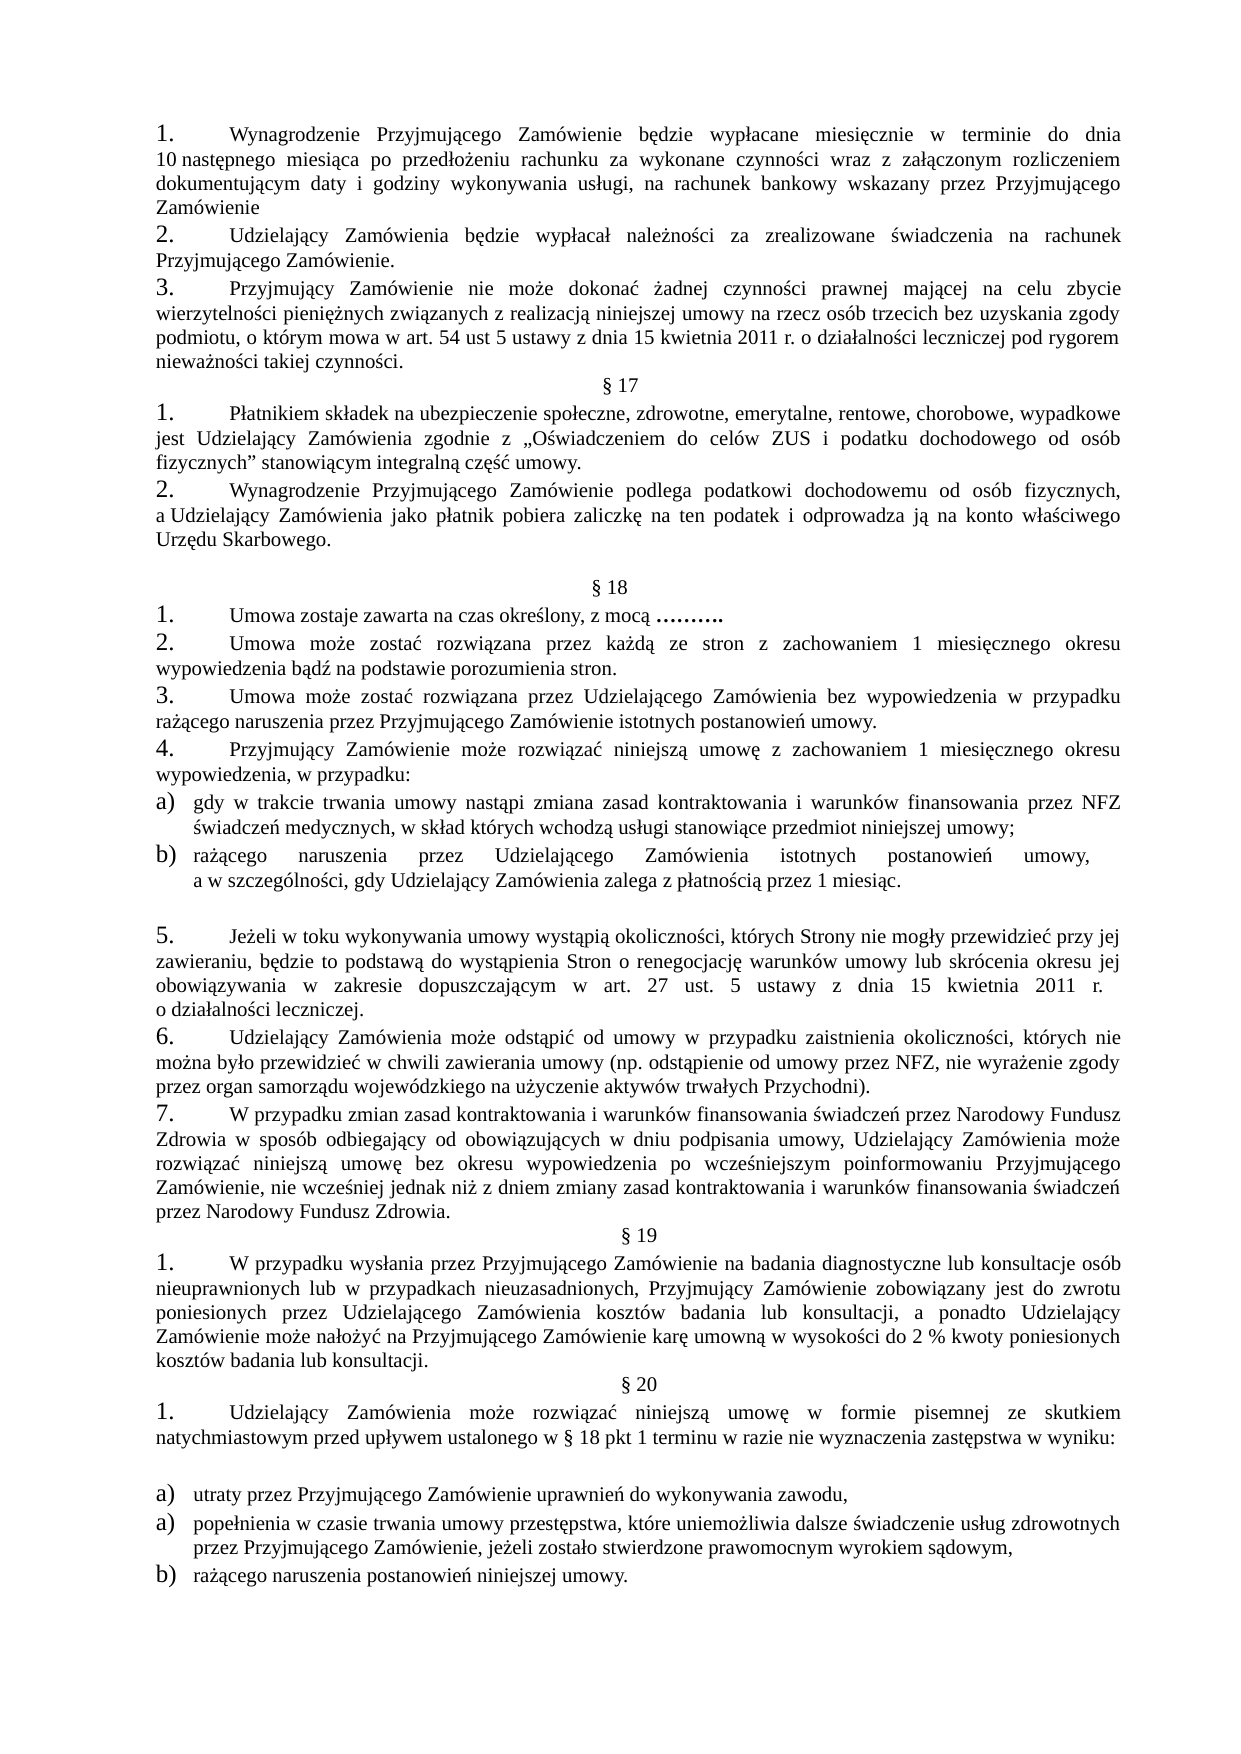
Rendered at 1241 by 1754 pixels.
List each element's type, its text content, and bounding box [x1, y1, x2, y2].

list Przyjmujący Zamówienie może rozwiązać niniejszą umowę z zachowaniem 1 miesięcznego okresu wypowiedzenia, w przypadku: [156, 733, 1122, 786]
list W przypadku zmian zasad kontraktowania i warunków finansowania świadczeń przez Narodowy Fundusz Zdrowia w sposób odbiegający od obowiązujących w dniu podpisania umowy, Udzielający Zamówienia może rozwiązać niniejszą umowę bez okresu wypowiedzenia po wcześniejszym poinformowaniu Przyjmującego Zamówienie, nie wcześniej jednak niż z dniem zmiany zasad kontraktowania i warunków finansowania świadczeń przez Narodowy Fundusz Zdrowia. [156, 1098, 1122, 1223]
list Wynagrodzenie Przyjmującego Zamówienie będzie wypłacane miesięcznie w terminie do dnia 10 następnego miesiąca po przedłożeniu rachunku za wykonane czynności wraz z załączonym rozliczeniem dokumentującym daty i godziny wykonywania usługi, na rachunek bankowy wskazany przez Przyjmującego Zamówienie [156, 118, 1122, 219]
list Przyjmujący Zamówienie nie może dokonać żadnej czynności prawnej mającej na celu zbycie wierzytelności pieniężnych związanych z realizacją niniejszej umowy na rzecz osób trzecich bez uzyskania zgody podmiotu, o którym mowa w art. 54 ust 5 ustawy z dnia 15 kwietnia 2011 r. o działalności leczniczej pod rygorem nieważności takiej czynności. [156, 272, 1122, 373]
list rażącego naruszenia postanowień niniejszej umowy. [156, 1559, 1122, 1588]
list Umowa może zostać rozwiązana przez Udzielającego Zamówienia bez wypowiedzenia w przypadku rażącego naruszenia przez Przyjmującego Zamówienie istotnych postanowień umowy. [156, 680, 1122, 733]
list Udzielający Zamówienia może odstąpić od umowy w przypadku zaistnienia okoliczności, których nie można było przewidzieć w chwili zawierania umowy (np. odstąpienie od umowy przez NFZ, nie wyrażenie zgody przez organ samorządu wojewódzkiego na użyczenie aktywów trwałych Przychodni). [156, 1021, 1122, 1098]
list rażącego naruszenia przez Udzielającego Zamówienia istotnych postanowień umowy, a w szczególności, gdy Udzielający Zamówienia zalega z płatnością przez 1 miesiąc. [156, 839, 1122, 892]
text § 18 [156, 575, 1122, 599]
list Jeżeli w toku wykonywania umowy wystąpią okoliczności, których Strony nie mogły przewidzieć przy jej zawieraniu, będzie to podstawą do wystąpienia Stron o renegocjację warunków umowy lub skrócenia okresu jej obowiązywania w zakresie dopuszczającym w art. 27 ust. 5 ustawy z dnia 15 kwietnia 2011 r. o działalności leczniczej. [156, 920, 1122, 1021]
list Udzielający Zamówienia może rozwiązać niniejszą umowę w formie pisemnej ze skutkiem natychmiastowym przed upływem ustalonego w § 18 pkt 1 terminu w razie nie wyznaczenia zastępstwa w wyniku: [156, 1396, 1122, 1449]
text § 20 [156, 1372, 1122, 1396]
list Udzielający Zamówienia będzie wypłacał należności za zrealizowane świadczenia na rachunek Przyjmującego Zamówienie. [156, 219, 1122, 272]
list W przypadku wysłania przez Przyjmującego Zamówienie na badania diagnostyczne lub konsultacje osób nieuprawnionych lub w przypadkach nieuzasadnionych, Przyjmujący Zamówienie zobowiązany jest do zwrotu poniesionych przez Udzielającego Zamówienia kosztów badania lub konsultacji, a ponadto Udzielający Zamówienie może nałożyć na Przyjmującego Zamówienie karę umowną w wysokości do 2 % kwoty poniesionych kosztów badania lub konsultacji. [156, 1247, 1122, 1372]
list popełnienia w czasie trwania umowy przestępstwa, które uniemożliwia dalsze świadczenie usług zdrowotnych przez Przyjmującego Zamówienie, jeżeli zostało stwierdzone prawomocnym wyrokiem sądowym, [156, 1507, 1122, 1559]
list gdy w trakcie trwania umowy nastąpi zmiana zasad kontraktowania i warunków finansowania przez NFZ świadczeń medycznych, w skład których wchodzą usługi stanowiące przedmiot niniejszej umowy; [156, 786, 1122, 839]
text § 17 [118, 373, 1122, 397]
text § 19 [156, 1223, 1122, 1247]
list utraty przez Przyjmującego Zamówienie uprawnień do wykonywania zawodu, [156, 1478, 1122, 1507]
list Wynagrodzenie Przyjmującego Zamówienie podlega podatkowi dochodowemu od osób fizycznych, a Udzielający Zamówienia jako płatnik pobiera zaliczkę na ten podatek i odprowadza ją na konto właściwego Urzędu Skarbowego. [156, 474, 1122, 551]
list Płatnikiem składek na ubezpieczenie społeczne, zdrowotne, emerytalne, rentowe, chorobowe, wypadkowe jest Udzielający Zamówienia zgodnie z „Oświadczeniem do celów ZUS i podatku dochodowego od osób fizycznych” stanowiącym integralną część umowy. [156, 397, 1122, 474]
list Umowa może zostać rozwiązana przez każdą ze stron z zachowaniem 1 miesięcznego okresu wypowiedzenia bądź na podstawie porozumienia stron. [156, 627, 1122, 680]
list Umowa zostaje zawarta na czas określony, z mocą ………. [156, 599, 1122, 627]
